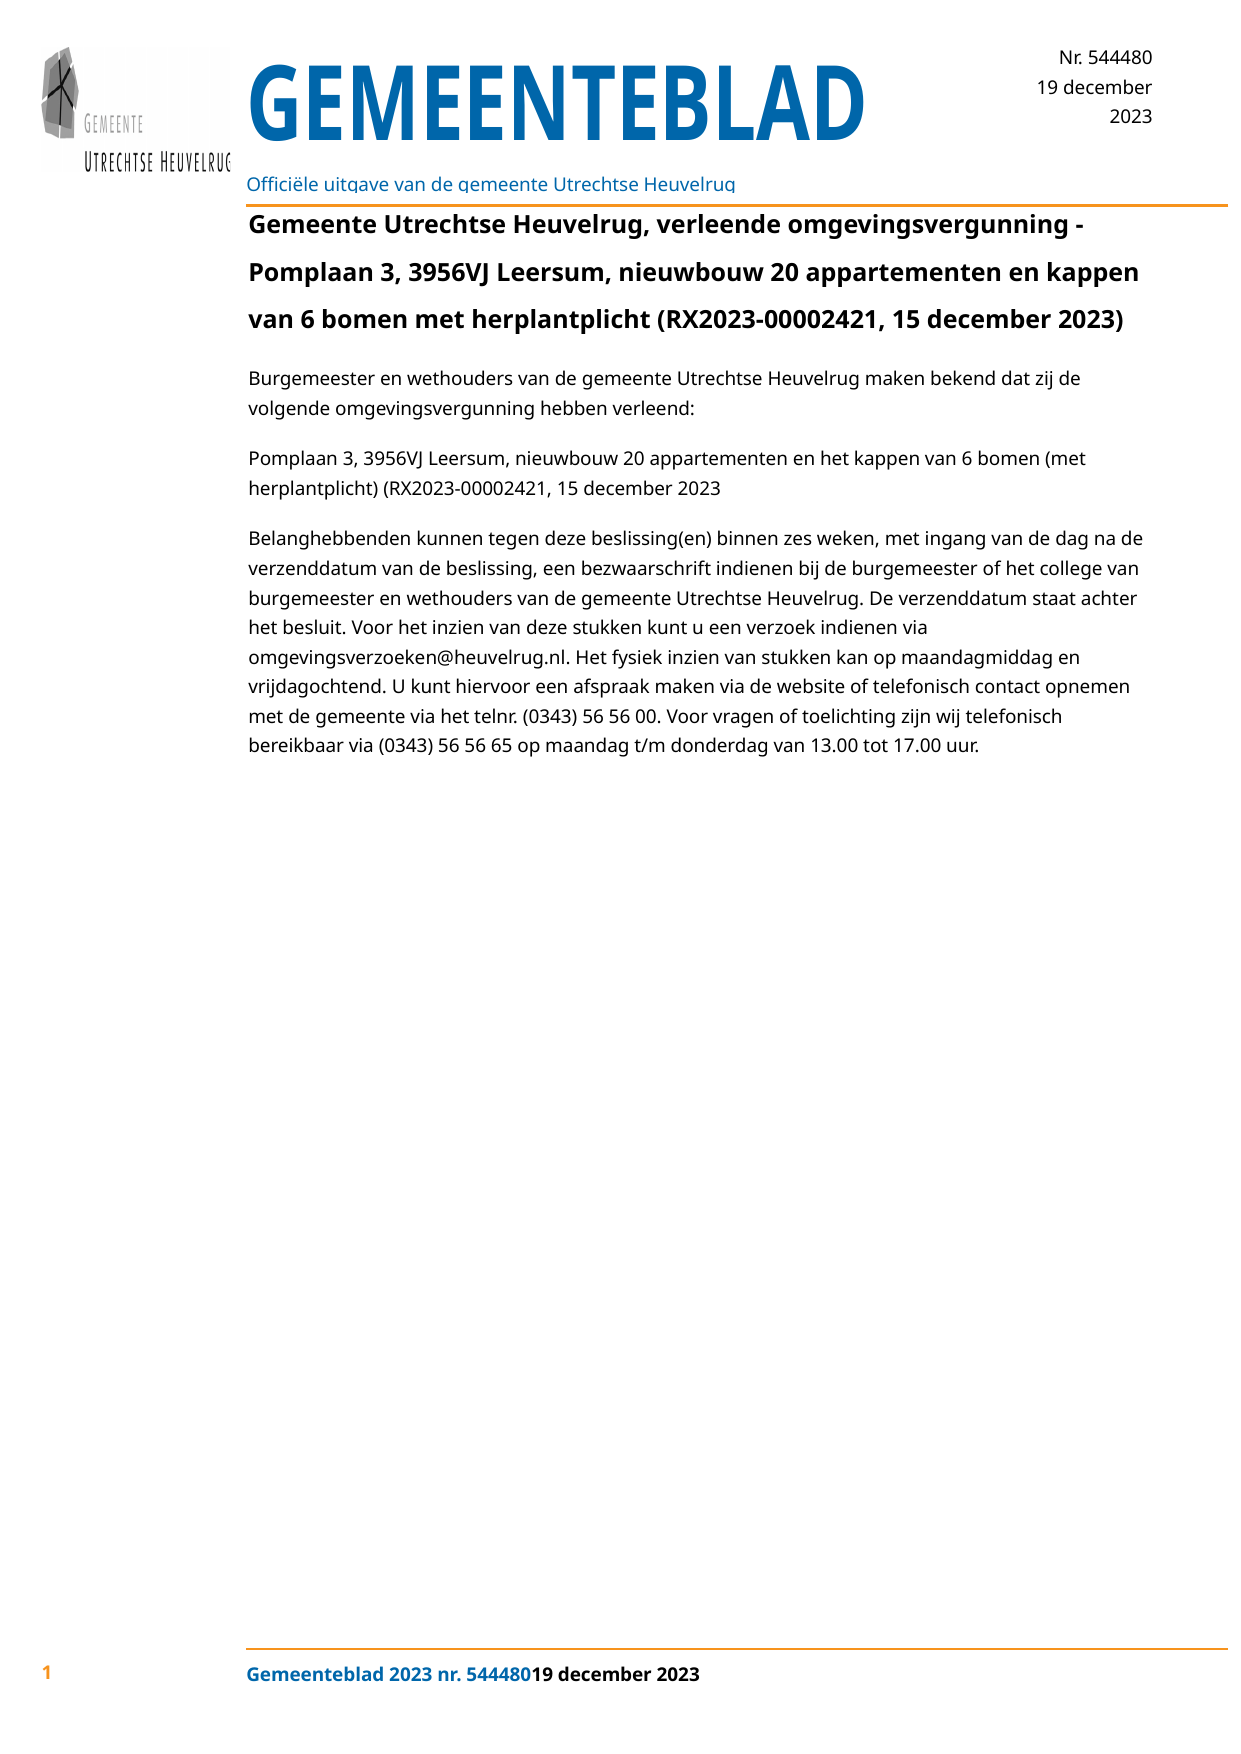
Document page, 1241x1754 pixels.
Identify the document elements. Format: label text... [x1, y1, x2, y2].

text Pomplaan 3, 3956VJ Leersum, nieuwbouw 20 appartementen en het kappen van 6 bomen (met herplantplicht) (RX2023-00002421, 15 december 2023 [248, 446, 1152, 501]
text Gemeente Utrechtse Heuvelrug, verleende omgevingsvergunning - Pomplaan 3, 3956VJ Leersum, nieuwbouw 20 appartementen en kappen van 6 bomen met herplantplicht (RX2023-00002421, 15 december 2023) [248, 207, 1152, 336]
text Belanghebbenden kunnen tegen deze beslissing(en) binnen zes weken, met ingang van de dag na de verzenddatum van de beslissing, een bezwaarschrift indienen bij de burgemeester of het college van burgemeester en wethouders van de gemeente Utrechtse Heuvelrug. De verzenddatum staat achter het besluit. Voor het inzien van deze stukken kunt u een verzoek indienen via omgevingsverzoeken@heuvelrug.nl. Het fysiek inzien van stukken kan op maandagmiddag en vrijdagochtend. U kunt hiervoor een afspraak maken via de website of telefonisch contact opnemen met de gemeente via het telnr. (0343) 56 56 00. Voor vragen of toelichting zijn wij telefonisch bereikbaar via (0343) 56 56 65 op maandag t/m donderdag van 13.00 tot 17.00 uur. [248, 526, 1152, 758]
text Burgemeester en wethouders van de gemeente Utrechtse Heuvelrug maken bekend dat zij de volgende omgevingsvergunning hebben verleend: [248, 366, 1152, 421]
picture [41, 47, 231, 172]
